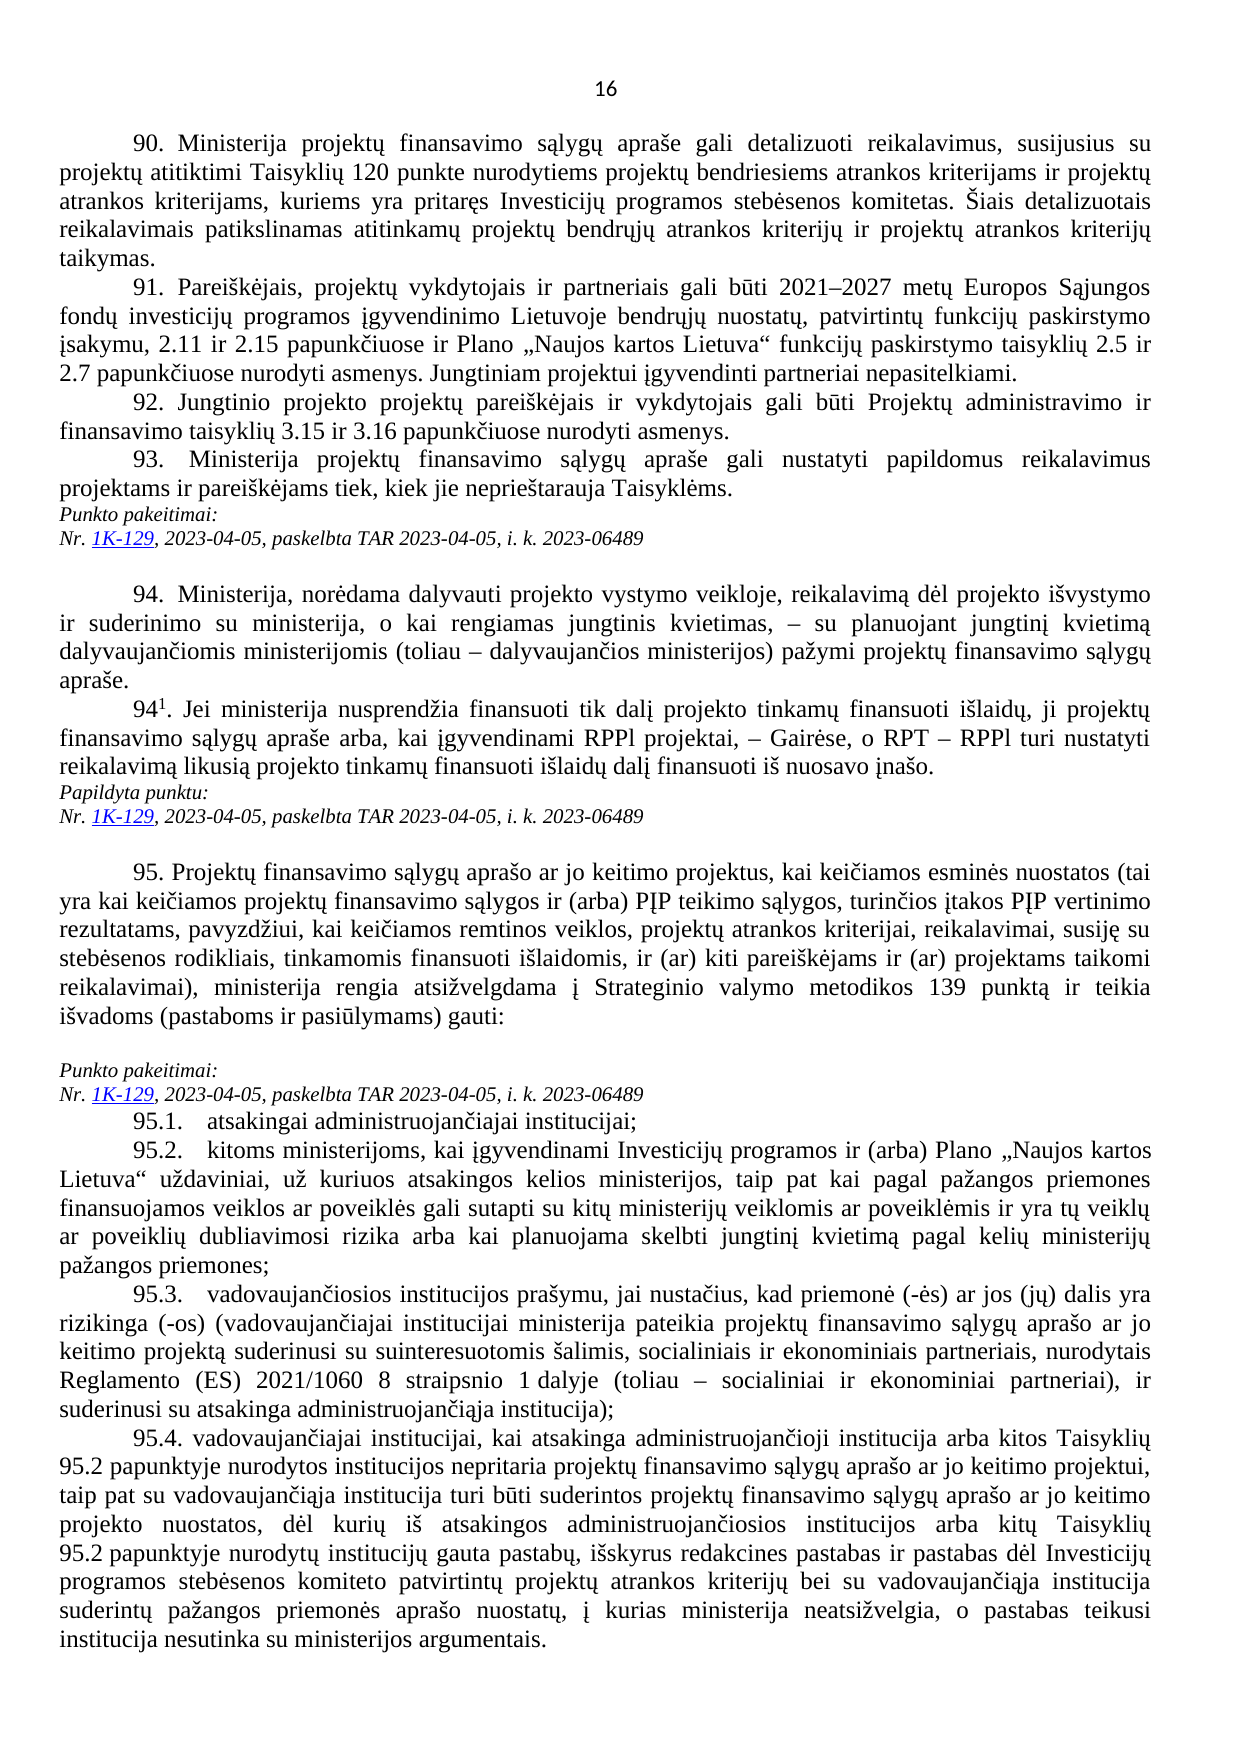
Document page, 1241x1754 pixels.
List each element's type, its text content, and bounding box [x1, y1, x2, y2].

text 95.1. atsakingai administruojančiajai institucijai; [59, 1106, 1152, 1135]
text Nr. 1K-129, 2023-04-05, paskelbta TAR 2023-04-05, i. k. 2023-06489 [59, 804, 1152, 828]
text Nr. 1K-129, 2023-04-05, paskelbta TAR 2023-04-05, i. k. 2023-06489 [59, 1082, 1152, 1106]
text Punkto pakeitimai: [59, 1058, 1152, 1082]
text Punkto pakeitimai: [59, 502, 1152, 526]
text 94. Ministerija, norėdama dalyvauti projekto vystymo veikloje, reikalavimą dėl projekto išvystymo ir suderinimo su ministerija, o kai rengiamas jungtinis kvietimas, – su planuojant jungtinį kvietimą dalyvaujančiomis ministerijomis (toliau – dalyvaujančios ministerijos) pažymi projektų finansavimo sąlygų apraše. [59, 579, 1152, 694]
text 95.3. vadovaujančiosios institucijos prašymu, jai nustačius, kad priemonė (-ės) ar jos (jų) dalis yra rizikinga (-os) (vadovaujančiajai institucijai ministerija pateikia projektų finansavimo sąlygų aprašo ar jo keitimo projektą suderinusi su suinteresuotomis šalimis, socialiniais ir ekonominiais partneriais, nurodytais Reglamento (ES) 2021/1060 8 straipsnio 1 dalyje (toliau – socialiniai ir ekonominiai partneriai), ir suderinusi su atsakinga administruojančiąja institucija); [59, 1279, 1152, 1423]
text 95.2. kitoms ministerijoms, kai įgyvendinami Investicijų programos ir (arba) Plano „Naujos kartos Lietuva“ uždaviniai, už kuriuos atsakingos kelios ministerijos, taip pat kai pagal pažangos priemones finansuojamos veiklos ar poveiklės gali sutapti su kitų ministerijų veiklomis ar poveiklėmis ir yra tų veiklų ar poveiklių dubliavimosi rizika arba kai planuojama skelbti jungtinį kvietimą pagal kelių ministerijų pažangos priemones; [59, 1135, 1152, 1279]
text 95.4. vadovaujančiajai institucijai, kai atsakinga administruojančioji institucija arba kitos Taisyklių 95.2 papunktyje nurodytos institucijos nepritaria projektų finansavimo sąlygų aprašo ar jo keitimo projektui, taip pat su vadovaujančiąja institucija turi būti suderintos projektų finansavimo sąlygų aprašo ar jo keitimo projekto nuostatos, dėl kurių iš atsakingos administruojančiosios institucijos arba kitų Taisyklių 95.2 papunktyje nurodytų institucijų gauta pastabų, išskyrus redakcines pastabas ir pastabas dėl Investicijų programos stebėsenos komiteto patvirtintų projektų atrankos kriterijų bei su vadovaujančiąja institucija suderintų pažangos priemonės aprašo nuostatų, į kurias ministerija neatsižvelgia, o pastabas teikusi institucija nesutinka su ministerijos argumentais. [59, 1423, 1152, 1653]
text 92. Jungtinio projekto projektų pareiškėjais ir vykdytojais gali būti Projektų administravimo ir finansavimo taisyklių 3.15 ir 3.16 papunkčiuose nurodyti asmenys. [59, 387, 1152, 444]
text Nr. 1K-129, 2023-04-05, paskelbta TAR 2023-04-05, i. k. 2023-06489 [59, 526, 1152, 550]
text 941. Jei ministerija nusprendžia finansuoti tik dalį projekto tinkamų finansuoti išlaidų, ji projektų finansavimo sąlygų apraše arba, kai įgyvendinami RPPl projektai, – Gairėse, o RPT – RPPl turi nustatyti reikalavimą likusią projekto tinkamų finansuoti išlaidų dalį finansuoti iš nuosavo įnašo. [59, 694, 1152, 780]
text 91. Pareiškėjais, projektų vykdytojais ir partneriais gali būti 2021–2027 metų Europos Sąjungos fondų investicijų programos įgyvendinimo Lietuvoje bendrųjų nuostatų, patvirtintų funkcijų paskirstymo įsakymu, 2.11 ir 2.15 papunkčiuose ir Plano „Naujos kartos Lietuva“ funkcijų paskirstymo taisyklių 2.5 ir 2.7 papunkčiuose nurodyti asmenys. Jungtiniam projektui įgyvendinti partneriai nepasitelkiami. [59, 272, 1152, 387]
text 95. Projektų finansavimo sąlygų aprašo ar jo keitimo projektus, kai keičiamos esminės nuostatos (tai yra kai keičiamos projektų finansavimo sąlygos ir (arba) PĮP teikimo sąlygos, turinčios įtakos PĮP vertinimo rezultatams, pavyzdžiui, kai keičiamos remtinos veiklos, projektų atrankos kriterijai, reikalavimai, susiję su stebėsenos rodikliais, tinkamomis finansuoti išlaidomis, ir (ar) kiti pareiškėjams ir (ar) projektams taikomi reikalavimai), ministerija rengia atsižvelgdama į Strateginio valymo metodikos 139 punktą ir teikia išvadoms (pastaboms ir pasiūlymams) gauti: [59, 857, 1152, 1029]
text 90. Ministerija projektų finansavimo sąlygų apraše gali detalizuoti reikalavimus, susijusius su projektų atitiktimi Taisyklių 120 punkte nurodytiems projektų bendriesiems atrankos kriterijams ir projektų atrankos kriterijams, kuriems yra pritaręs Investicijų programos stebėsenos komitetas. Šiais detalizuotais reikalavimais patikslinamas atitinkamų projektų bendrųjų atrankos kriterijų ir projektų atrankos kriterijų taikymas. [59, 128, 1152, 272]
text Papildyta punktu: [59, 780, 1152, 804]
text 93. Ministerija projektų finansavimo sąlygų apraše gali nustatyti papildomus reikalavimus projektams ir pareiškėjams tiek, kiek jie neprieštarauja Taisyklėms. [59, 444, 1152, 502]
